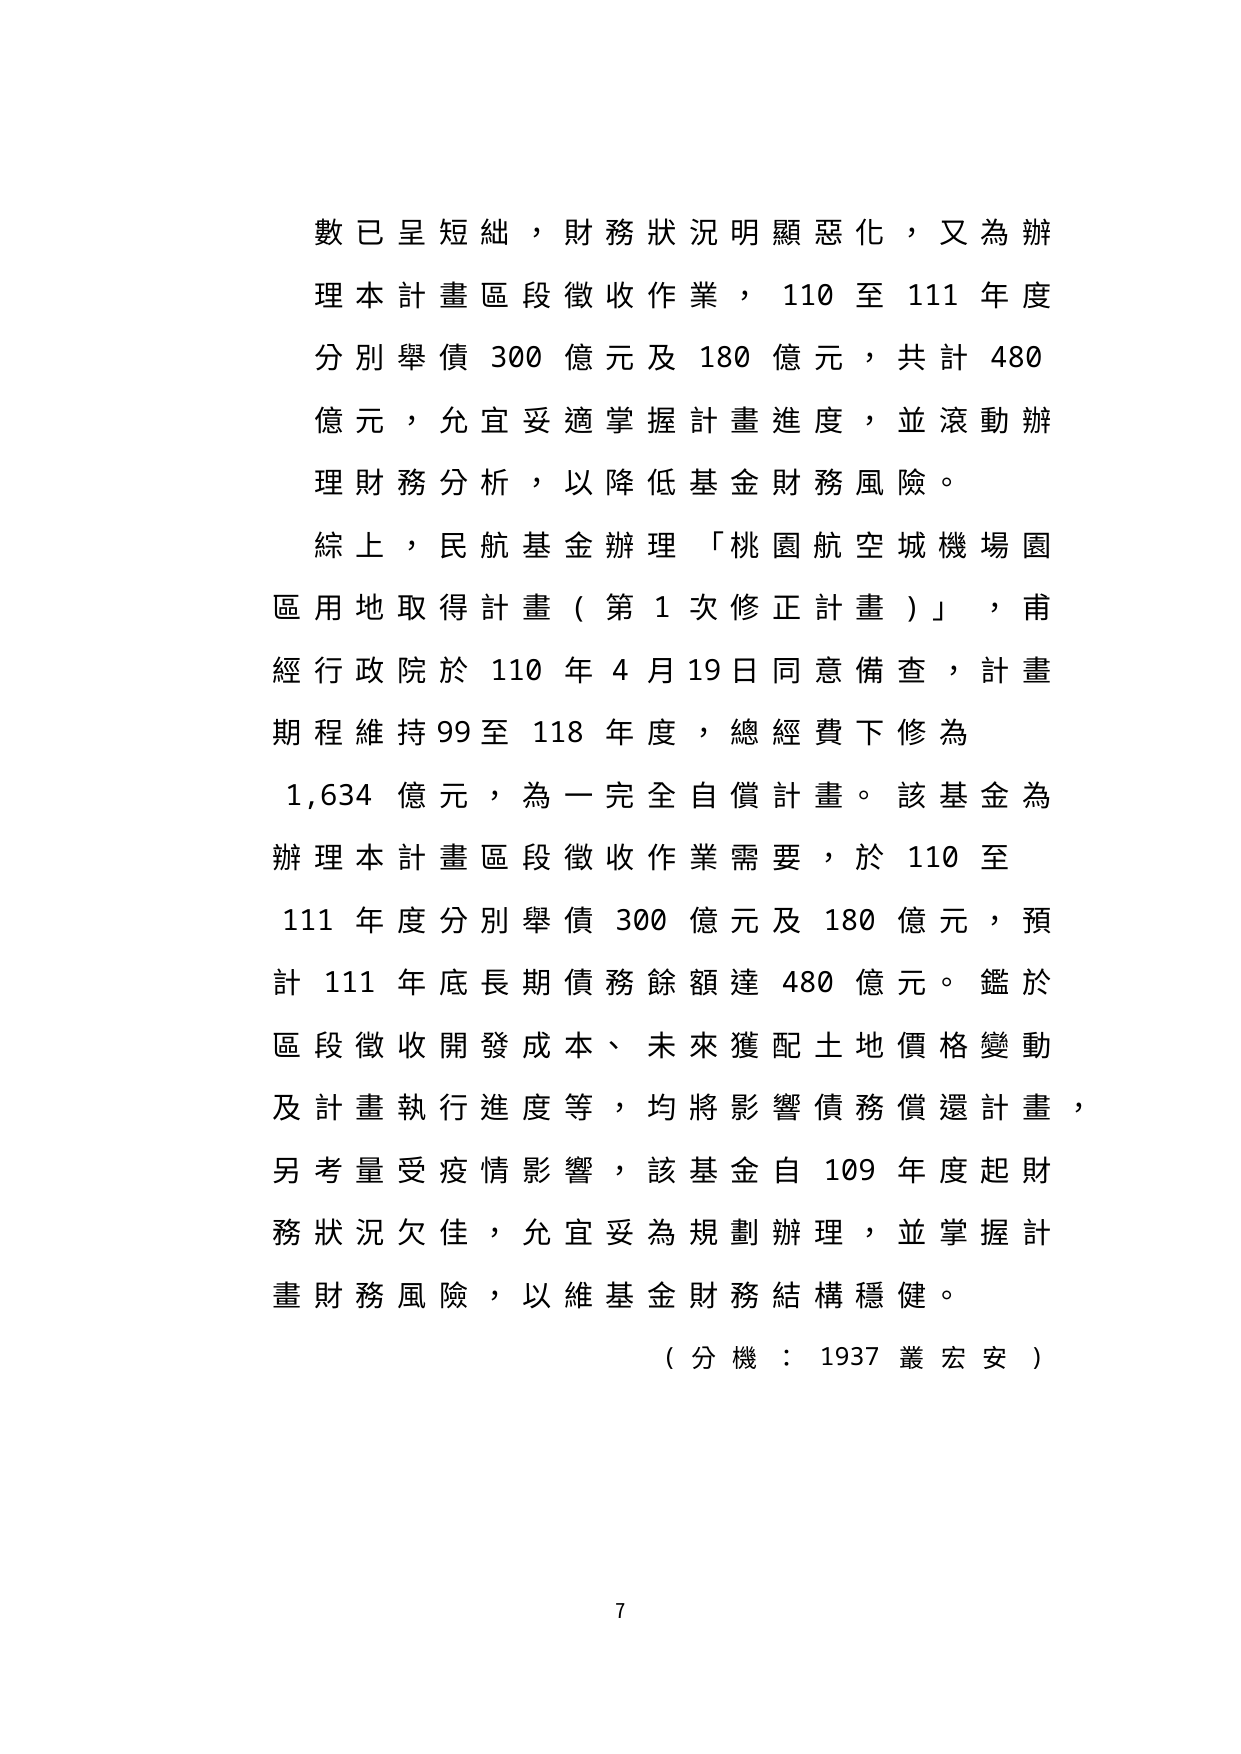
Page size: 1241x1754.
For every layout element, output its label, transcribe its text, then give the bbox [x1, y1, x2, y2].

text (分機：1937叢宏安) [183, 1314, 1058, 1377]
text 綜上，民航基金辦理「桃園航空城機場園區用地取得計畫(第1次修正計畫)」，甫經行政院於110年4月19日同意備查，計畫期程維持99至118年度，總經費下修為1,634億元，為一完全自償計畫。該基金為辦理本計畫區段徵收作業需要，於110至111年度分別舉債300億元及180億元，預計111年底長期債務餘額達480億元。鑑於區段徵收開發成本、未來獲配土地價格變動及計畫執行進度等，均將影響債務償還計畫，另考量受疫情影響，該基金自109年度起財務狀況欠佳，允宜妥為規劃辦理，並掌握計畫財務風險，以維基金財務結構穩健。 [242, 502, 1058, 1314]
text 數已呈短絀，財務狀況明顯惡化，又為辦理本計畫區段徵收作業，110至111年度分別舉債300億元及180億元，共計480億元，允宜妥適掌握計畫進度，並滾動辦理財務分析，以降低基金財務風險。 [271, 189, 1058, 502]
